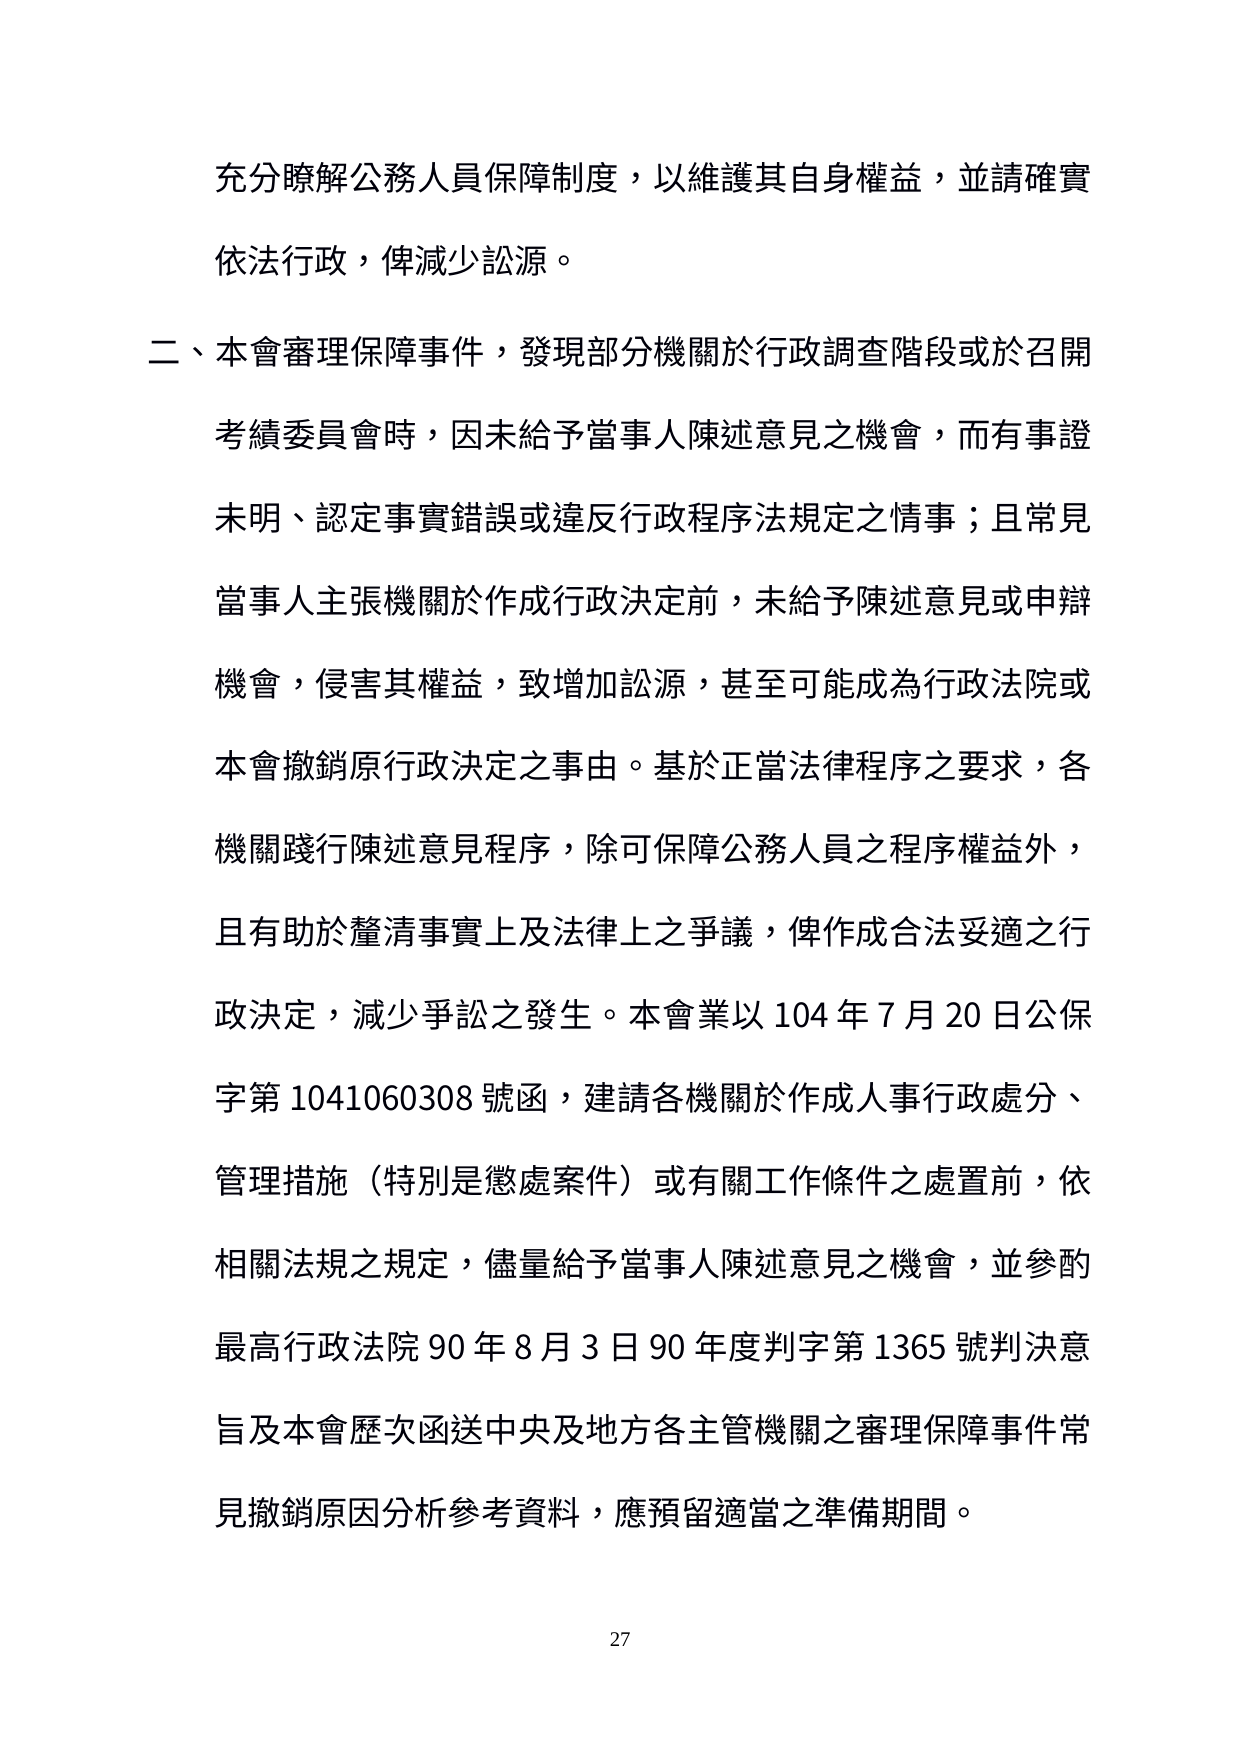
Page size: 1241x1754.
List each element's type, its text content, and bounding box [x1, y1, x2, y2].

text 充分瞭解公務人員保障制度，以維護其自身權益，並請確實依法行政，俾減少訟源。 [148, 126, 1092, 292]
text 二、本會審理保障事件，發現部分機關於行政調查階段或於召開考績委員會時，因未給予當事人陳述意見之機會，而有事證未明、認定事實錯誤或違反行政程序法規定之情事；且常見當事人主張機關於作成行政決定前，未給予陳述意見或申辯機會，侵害其權益，致增加訟源，甚至可能成為行政法院或本會撤銷原行政決定之事由。基於正當法律程序之要求，各機關踐行陳述意見程序，除可保障公務人員之程序權益外，且有助於釐清事實上及法律上之爭議，俾作成合法妥適之行政決定，減少爭訟之發生。本會業以104年7月20日公保字第1041060308號函，建請各機關於作成人事行政處分、管理措施（特別是懲處案件）或有關工作條件之處置前，依相關法規之規定，儘量給予當事人陳述意見之機會，並參酌最高行政法院90年8月3日90年度判字第1365號判決意旨及本會歷次函送中央及地方各主管機關之審理保障事件常見撤銷原因分析參考資料，應預留適當之準備期間。 [148, 300, 1092, 1544]
